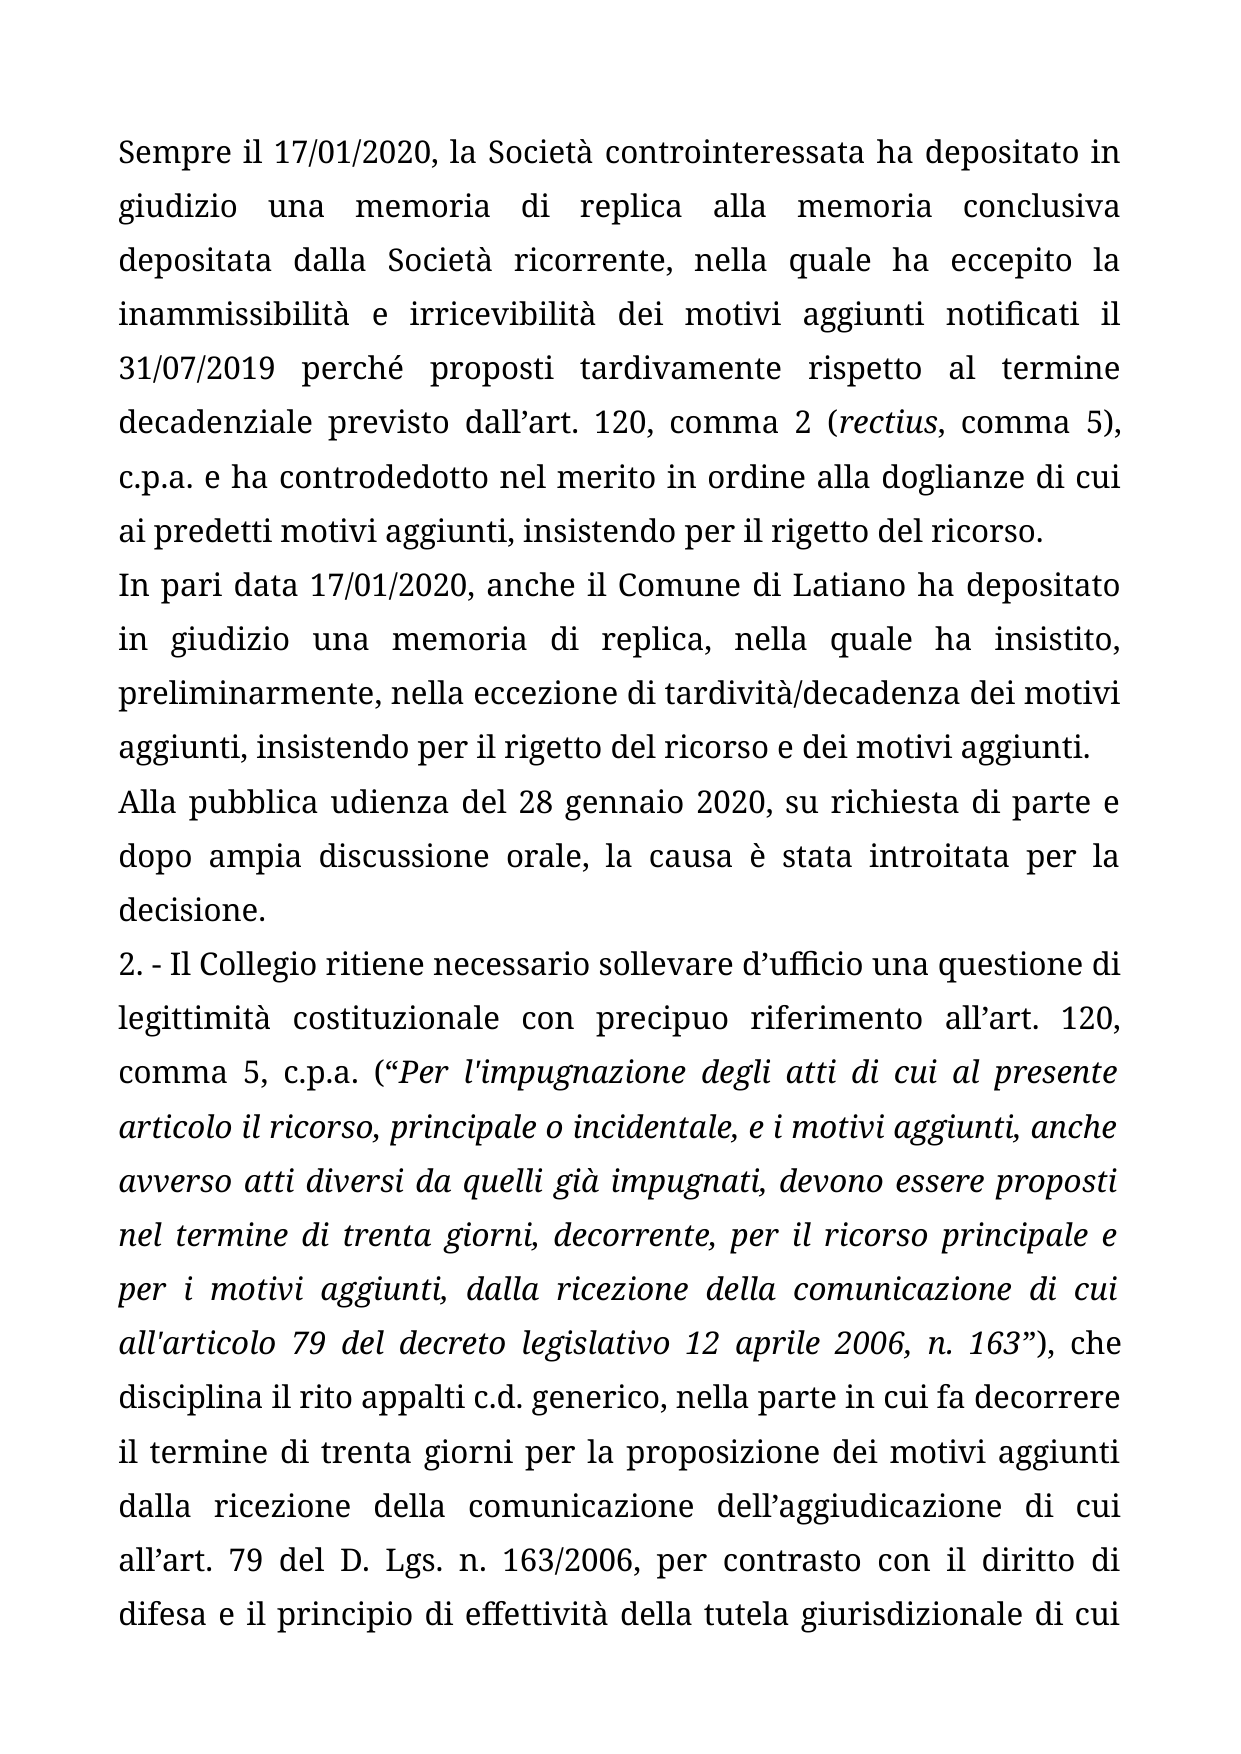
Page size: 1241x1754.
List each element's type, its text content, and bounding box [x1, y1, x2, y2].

text In pari data 17/01/2020, anche il Comune di Latiano ha depositato in giudizio una memoria di replica, nella quale ha insistito, preliminarmente, nella eccezione di tardività/decadenza dei motivi aggiunti, insistendo per il rigetto del ricorso e dei motivi aggiunti. [118, 551, 1122, 768]
text Sempre il 17/01/2020, la Società controinteressata ha depositato in giudizio una memoria di replica alla memoria conclusiva depositata dalla Società ricorrente, nella quale ha eccepito la inammissibilità e irricevibilità dei motivi aggiunti notificati il 31/07/2019 perché proposti tardivamente rispetto al termine decadenziale previsto dall’art. 120, comma 2 (rectius, comma 5), c.p.a. e ha controdedotto nel merito in ordine alla doglianze di cui ai predetti motivi aggiunti, insistendo per il rigetto del ricorso. [118, 118, 1122, 551]
text Alla pubblica udienza del 28 gennaio 2020, su richiesta di parte e dopo ampia discussione orale, la causa è stata introitata per la decisione. [118, 768, 1122, 931]
text 2. - Il Collegio ritiene necessario sollevare d’ufficio una questione di legittimità costituzionale con precipuo riferimento all’art. 120, comma 5, c.p.a. (“Per l'impugnazione degli atti di cui al presente articolo il ricorso, principale o incidentale, e i motivi aggiunti, anche avverso atti diversi da quelli già impugnati, devono essere proposti nel termine di trenta giorni, decorrente, per il ricorso principale e per i motivi aggiunti, dalla ricezione della comunicazione di cui all'articolo 79 del decreto legislativo 12 aprile 2006, n. 163”), che disciplina il rito appalti c.d. generico, nella parte in cui fa decorrere il termine di trenta giorni per la proposizione dei motivi aggiunti dalla ricezione della comunicazione dell’aggiudicazione di cui all’art. 79 del D. Lgs. n. 163/2006, per contrasto con il diritto di difesa e il principio di effettività della tutela giurisdizionale di cui [118, 931, 1122, 1635]
